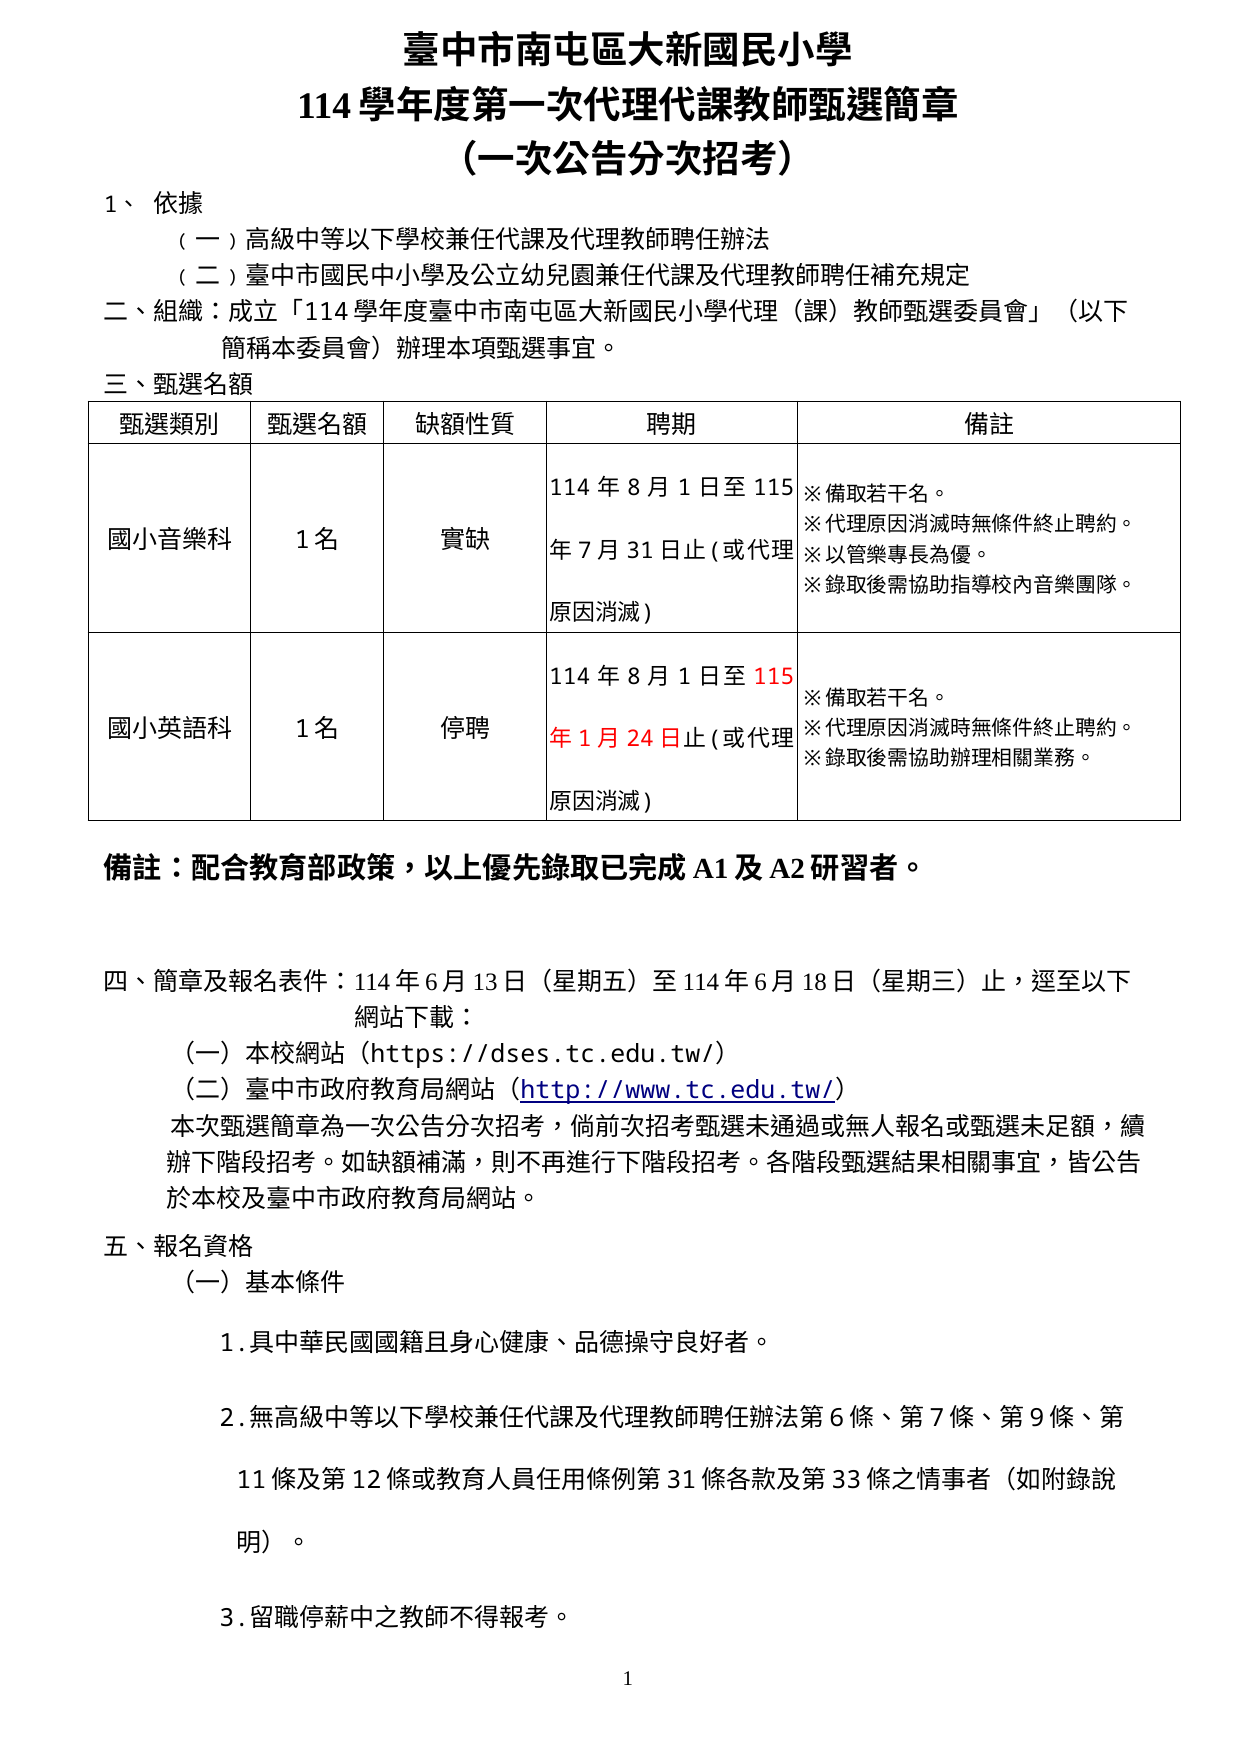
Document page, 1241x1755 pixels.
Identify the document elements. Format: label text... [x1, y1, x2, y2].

text 1.具中華民國國籍且身心健康、品德操守良好者。 [219, 1299, 1152, 1361]
table_cell 114年8月1日至115年7月31日止(或代理原因消滅) [547, 444, 797, 632]
table_header 甄選名額 [251, 402, 383, 443]
text 114學年度第一次代理代課教師甄選簡章 [103, 74, 1152, 129]
text 二、組織：成立「114學年度臺中市南屯區大新國民小學代理（課）教師甄選委員會」（以下簡稱本委員會）辦理本項甄選事宜。 [103, 292, 1152, 364]
text （一次公告分次招考） [103, 129, 1152, 183]
text 四、簡章及報名表件：114年6月13日（星期五）至114年6月18日（星期三）止，逕至以下網站下載： [103, 961, 1152, 1033]
list 依據 [103, 183, 1152, 219]
table_cell 1名 [251, 444, 383, 632]
text 備註：配合教育部政策，以上優先錄取已完成A1及A2研習者。 [103, 844, 1152, 886]
table_cell 國小英語科 [89, 633, 250, 820]
table_cell 實缺 [384, 444, 546, 632]
text （二）臺中市政府教育局網站（http://www.tc.edu.tw/） [170, 1070, 1152, 1106]
text 三、甄選名額 [103, 364, 1152, 401]
text 五、報名資格 [103, 1226, 1152, 1262]
text 臺中市南屯區大新國民小學 [103, 20, 1152, 74]
text （一）本校網站（https://dses.tc.edu.tw/） [170, 1033, 1152, 1070]
table_cell 1名 [251, 633, 383, 820]
table_header 甄選類別 [89, 402, 250, 443]
table_header 備註 [798, 402, 1180, 443]
table_cell ※備取若干名。 ※代理原因消滅時無條件終止聘約。 ※以管樂專長為優。 ※錄取後需協助指導校內音樂團隊。 [798, 444, 1180, 632]
table_cell 國小音樂科 [89, 444, 250, 632]
text ﹙二﹚臺中市國民中小學及公立幼兒園兼任代課及代理教師聘任補充規定 [170, 256, 1152, 292]
text 本次甄選簡章為一次公告分次招考，倘前次招考甄選未通過或無人報名或甄選未足額，續辦下階段招考。如缺額補滿，則不再進行下階段招考。各階段甄選結果相關事宜，皆公告於本校及臺中市政府教育局網站。 [166, 1106, 1152, 1215]
table_cell ※備取若干名。 ※代理原因消滅時無條件終止聘約。 ※錄取後需協助辦理相關業務。 [798, 633, 1180, 820]
table_header 聘期 [547, 402, 797, 443]
text 3.留職停薪中之教師不得報考。 [207, 1574, 1152, 1636]
text （一）基本條件 [170, 1262, 1152, 1299]
table_cell 114年8月1日至115年1月24日止(或代理原因消滅) [547, 633, 797, 820]
table_cell 停聘 [384, 633, 546, 820]
text ﹙一﹚高級中等以下學校兼任代課及代理教師聘任辦法 [170, 219, 1152, 256]
text 2.無高級中等以下學校兼任代課及代理教師聘任辦法第6條、第7條、第9條、第11條及第12條或教育人員任用條例第31條各款及第33條之情事者（如附錄說明）。 [219, 1374, 1152, 1561]
table_header 缺額性質 [384, 402, 546, 443]
